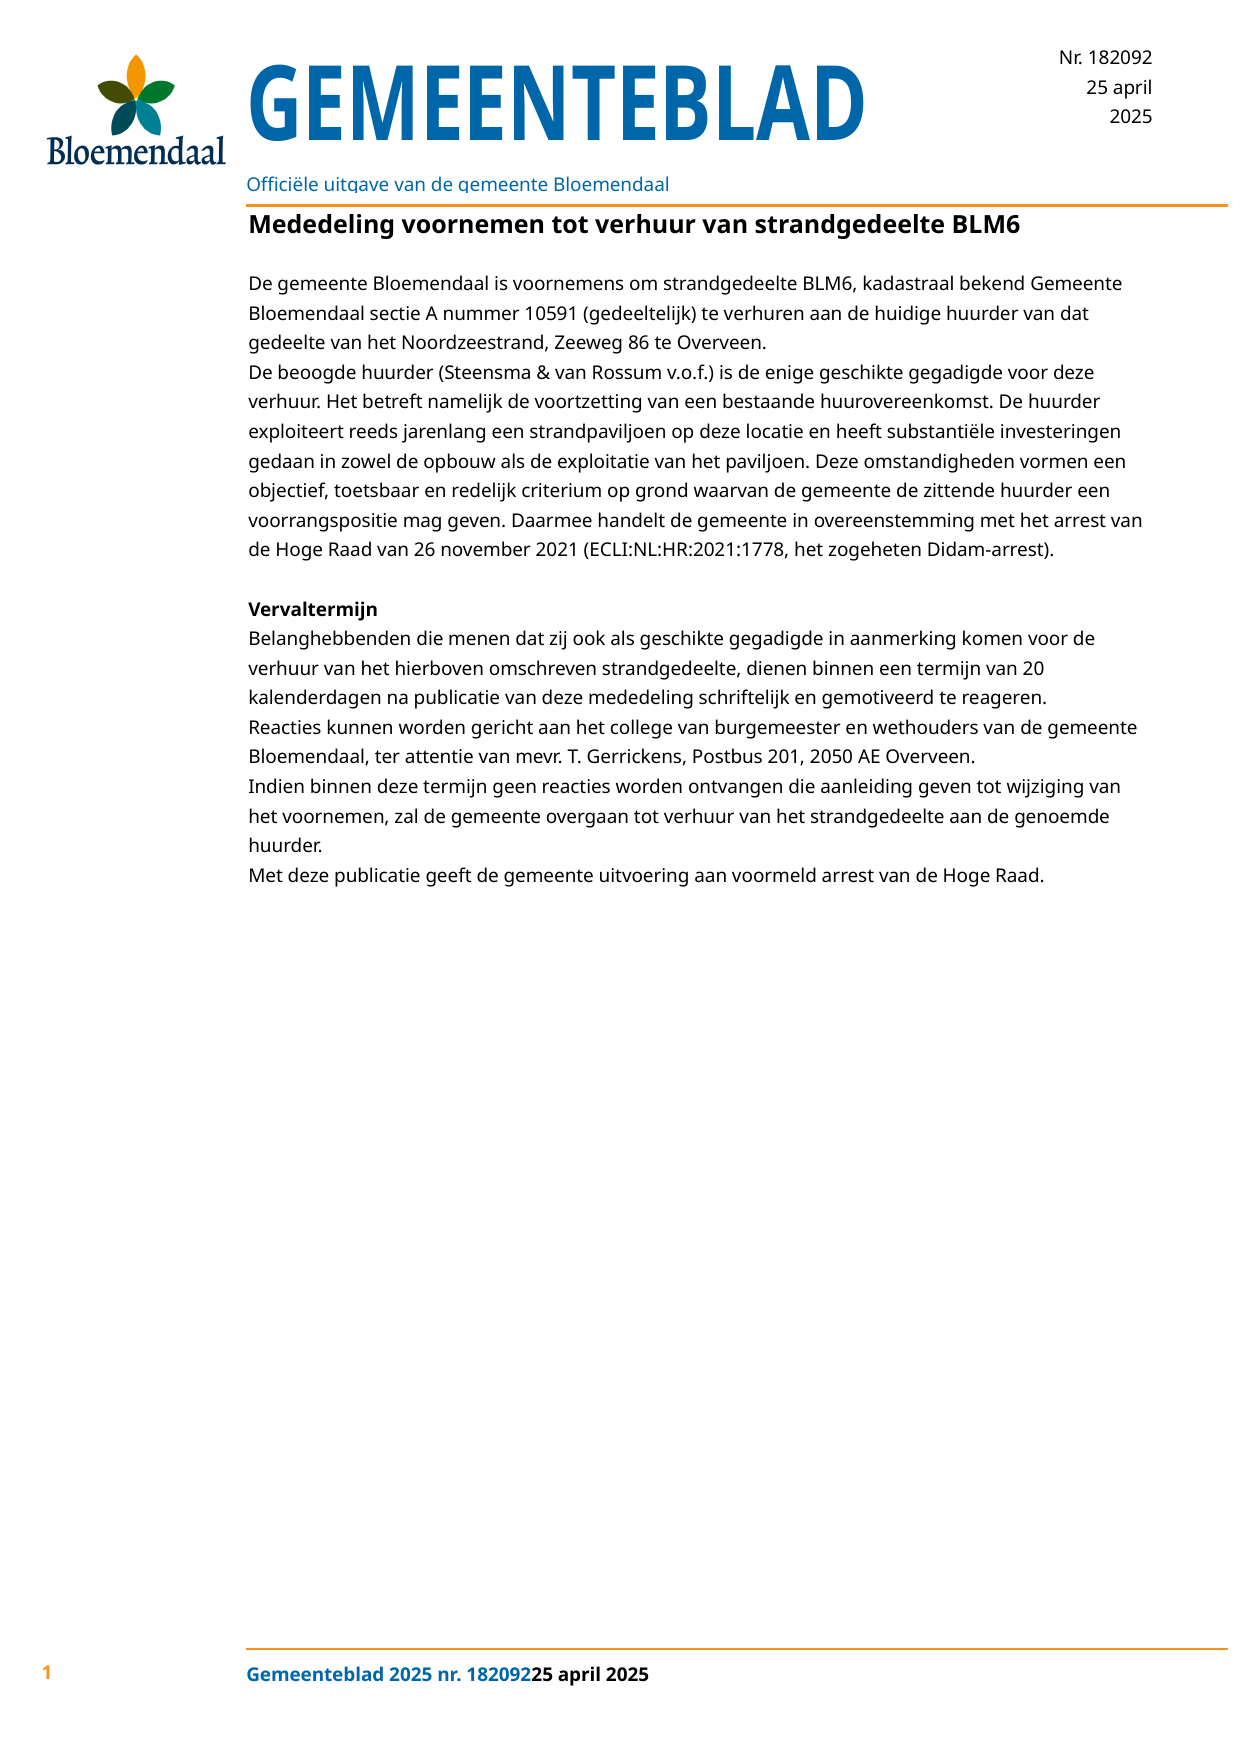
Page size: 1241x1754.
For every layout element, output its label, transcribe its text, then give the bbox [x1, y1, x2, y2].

text Belanghebbenden die menen dat zij ook als geschikte gegadigde in aanmerking komen voor de verhuur van het hierboven omschreven strandgedeelte, dienen binnen een termijn van 20 kalenderdagen na publicatie van deze mededeling schriftelijk en gemotiveerd te reageren. [248, 625, 1152, 710]
text Reacties kunnen worden gericht aan het college van burgemeester en wethouders van de gemeente Bloemendaal, ter attentie van mevr. T. Gerrickens, Postbus 201, 2050 AE Overveen. [248, 714, 1152, 769]
text Mededeling voornemen tot verhuur van strandgedeelte BLM6 [248, 207, 1152, 241]
text De gemeente Bloemendaal is voornemens om strandgedeelte BLM6, kadastraal bekend Gemeente Bloemendaal sectie A nummer 10591 (gedeeltelijk) te verhuren aan de huidige huurder van dat gedeelte van het Noordzeestrand, Zeeweg 86 te Overveen. [248, 270, 1152, 355]
picture [41, 47, 231, 172]
text De beoogde huurder (Steensma & van Rossum v.o.f.) is de enige geschikte gegadigde voor deze verhuur. Het betreft namelijk de voortzetting van een bestaande huurovereenkomst. De huurder exploiteert reeds jarenlang een strandpaviljoen op deze locatie en heeft substantiële investeringen gedaan in zowel de opbouw als de exploitatie van het paviljoen. Deze omstandigheden vormen een objectief, toetsbaar en redelijk criterium op grond waarvan de gemeente de zittende huurder een voorrangspositie mag geven. Daarmee handelt de gemeente in overeenstemming met het arrest van de Hoge Raad van 26 november 2021 (ECLI:NL:HR:2021:1778, het zogeheten Didam-arrest). [248, 359, 1152, 562]
text Vervaltermijn [248, 596, 1152, 621]
text Met deze publicatie geeft de gemeente uitvoering aan voormeld arrest van de Hoge Raad. [248, 862, 1152, 888]
text Indien binnen deze termijn geen reacties worden ontvangen die aanleiding geven tot wijziging van het voornemen, zal de gemeente overgaan tot verhuur van het strandgedeelte aan de genoemde huurder. [248, 773, 1152, 858]
